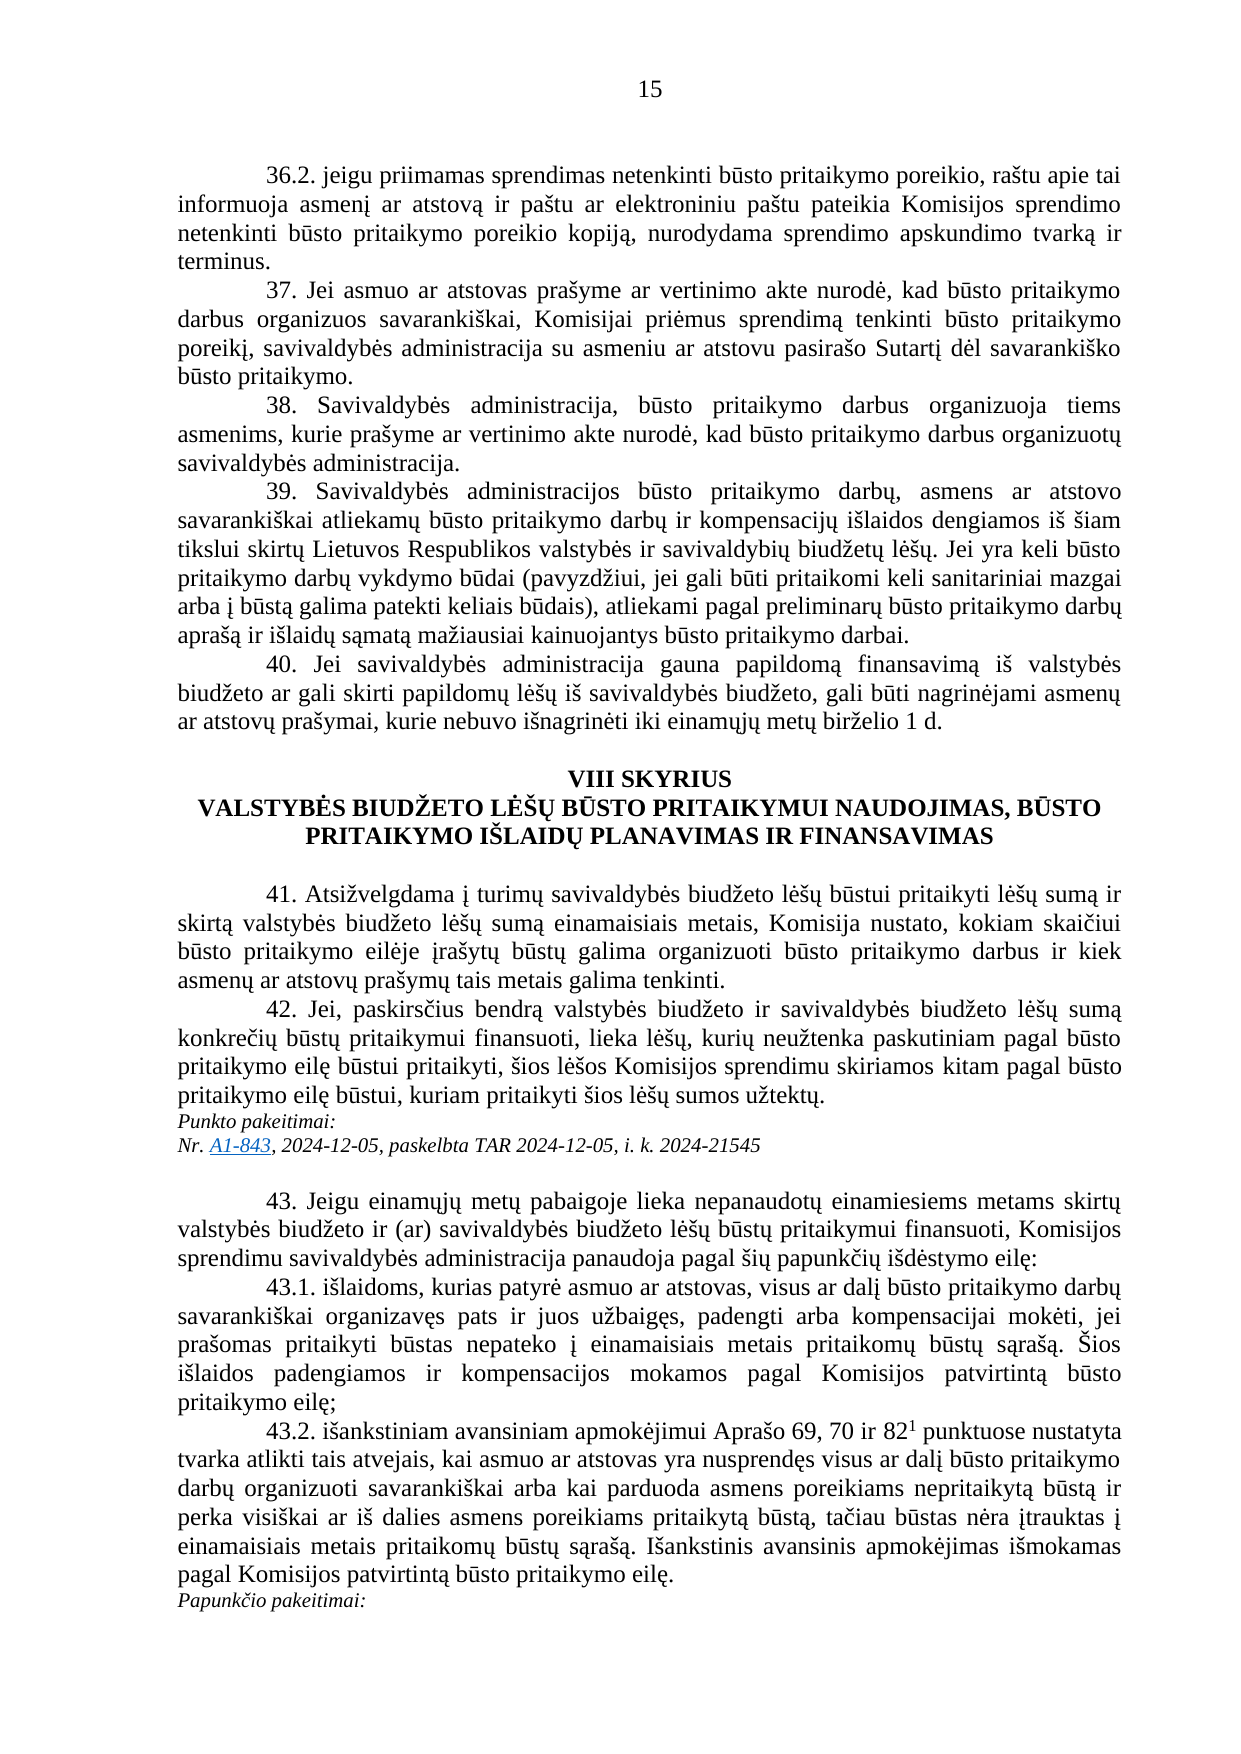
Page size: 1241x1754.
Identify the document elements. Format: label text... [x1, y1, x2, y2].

text VALSTYBĖS BIUDŽETO LĖŠŲ BŪSTO PRITAIKYMUI NAUDOJIMAS, BŪSTO PRITAIKYMO IŠLAIDŲ PLANAVIMAS IR FINANSAVIMAS [177, 793, 1122, 850]
text 39. Savivaldybės administracijos būsto pritaikymo darbų, asmens ar atstovo savarankiškai atliekamų būsto pritaikymo darbų ir kompensacijų išlaidos dengiamos iš šiam tikslui skirtų Lietuvos Respublikos valstybės ir savivaldybių biudžetų lėšų. Jei yra keli būsto pritaikymo darbų vykdymo būdai (pavyzdžiui, jei gali būti pritaikomi keli sanitariniai mazgai arba į būstą galima patekti keliais būdais), atliekami pagal preliminarų būsto pritaikymo darbų aprašą ir išlaidų sąmatą mažiausiai kainuojantys būsto pritaikymo darbai. [177, 476, 1122, 649]
text 41. Atsižvelgdama į turimų savivaldybės biudžeto lėšų būstui pritaikyti lėšų sumą ir skirtą valstybės biudžeto lėšų sumą einamaisiais metais, Komisija nustato, kokiam skaičiui būsto pritaikymo eilėje įrašytų būstų galima organizuoti būsto pritaikymo darbus ir kiek asmenų ar atstovų prašymų tais metais galima tenkinti. [177, 879, 1122, 994]
text 42. Jei, paskirsčius bendrą valstybės biudžeto ir savivaldybės biudžeto lėšų sumą konkrečių būstų pritaikymui finansuoti, lieka lėšų, kurių neužtenka paskutiniam pagal būsto pritaikymo eilę būstui pritaikyti, šios lėšos Komisijos sprendimu skiriamos kitam pagal būsto pritaikymo eilę būstui, kuriam pritaikyti šios lėšų sumos užtektų. [177, 994, 1122, 1109]
text 40. Jei savivaldybės administracija gauna papildomą finansavimą iš valstybės biudžeto ar gali skirti papildomų lėšų iš savivaldybės biudžeto, gali būti nagrinėjami asmenų ar atstovų prašymai, kurie nebuvo išnagrinėti iki einamųjų metų birželio 1 d. [177, 649, 1122, 735]
text VIII SKYRIUS [177, 764, 1122, 793]
text 43. Jeigu einamųjų metų pabaigoje lieka nepanaudotų einamiesiems metams skirtų valstybės biudžeto ir (ar) savivaldybės biudžeto lėšų būstų pritaikymui finansuoti, Komisijos sprendimu savivaldybės administracija panaudoja pagal šių papunkčių išdėstymo eilę: [177, 1186, 1122, 1272]
text 36.2. jeigu priimamas sprendimas netenkinti būsto pritaikymo poreikio, raštu apie tai informuoja asmenį ar atstovą ir paštu ar elektroniniu paštu pateikia Komisijos sprendimo netenkinti būsto pritaikymo poreikio kopiją, nurodydama sprendimo apskundimo tvarką ir terminus. [177, 160, 1122, 275]
text 38. Savivaldybės administracija, būsto pritaikymo darbus organizuoja tiems asmenims, kurie prašyme ar vertinimo akte nurodė, kad būsto pritaikymo darbus organizuotų savivaldybės administracija. [177, 390, 1122, 476]
text 37. Jei asmuo ar atstovas prašyme ar vertinimo akte nurodė, kad būsto pritaikymo darbus organizuos savarankiškai, Komisijai priėmus sprendimą tenkinti būsto pritaikymo poreikį, savivaldybės administracija su asmeniu ar atstovu pasirašo Sutartį dėl savarankiško būsto pritaikymo. [177, 275, 1122, 390]
text Nr. A1-843, 2024-12-05, paskelbta TAR 2024-12-05, i. k. 2024-21545 [177, 1133, 1122, 1157]
text Papunkčio pakeitimai: [177, 1588, 1122, 1612]
text 43.2. išankstiniam avansiniam apmokėjimui Aprašo 69, 70 ir 821 punktuose nustatyta tvarka atlikti tais atvejais, kai asmuo ar atstovas yra nusprendęs visus ar dalį būsto pritaikymo darbų organizuoti savarankiškai arba kai parduoda asmens poreikiams nepritaikytą būstą ir perka visiškai ar iš dalies asmens poreikiams pritaikytą būstą, tačiau būstas nėra įtrauktas į einamaisiais metais pritaikomų būstų sąrašą. Išankstinis avansinis apmokėjimas išmokamas pagal Komisijos patvirtintą būsto pritaikymo eilę. [177, 1416, 1122, 1588]
text 43.1. išlaidoms, kurias patyrė asmuo ar atstovas, visus ar dalį būsto pritaikymo darbų savarankiškai organizavęs pats ir juos užbaigęs, padengti arba kompensacijai mokėti, jei prašomas pritaikyti būstas nepateko į einamaisiais metais pritaikomų būstų sąrašą. Šios išlaidos padengiamos ir kompensacijos mokamos pagal Komisijos patvirtintą būsto pritaikymo eilę; [177, 1272, 1122, 1416]
text Punkto pakeitimai: [177, 1109, 1122, 1133]
